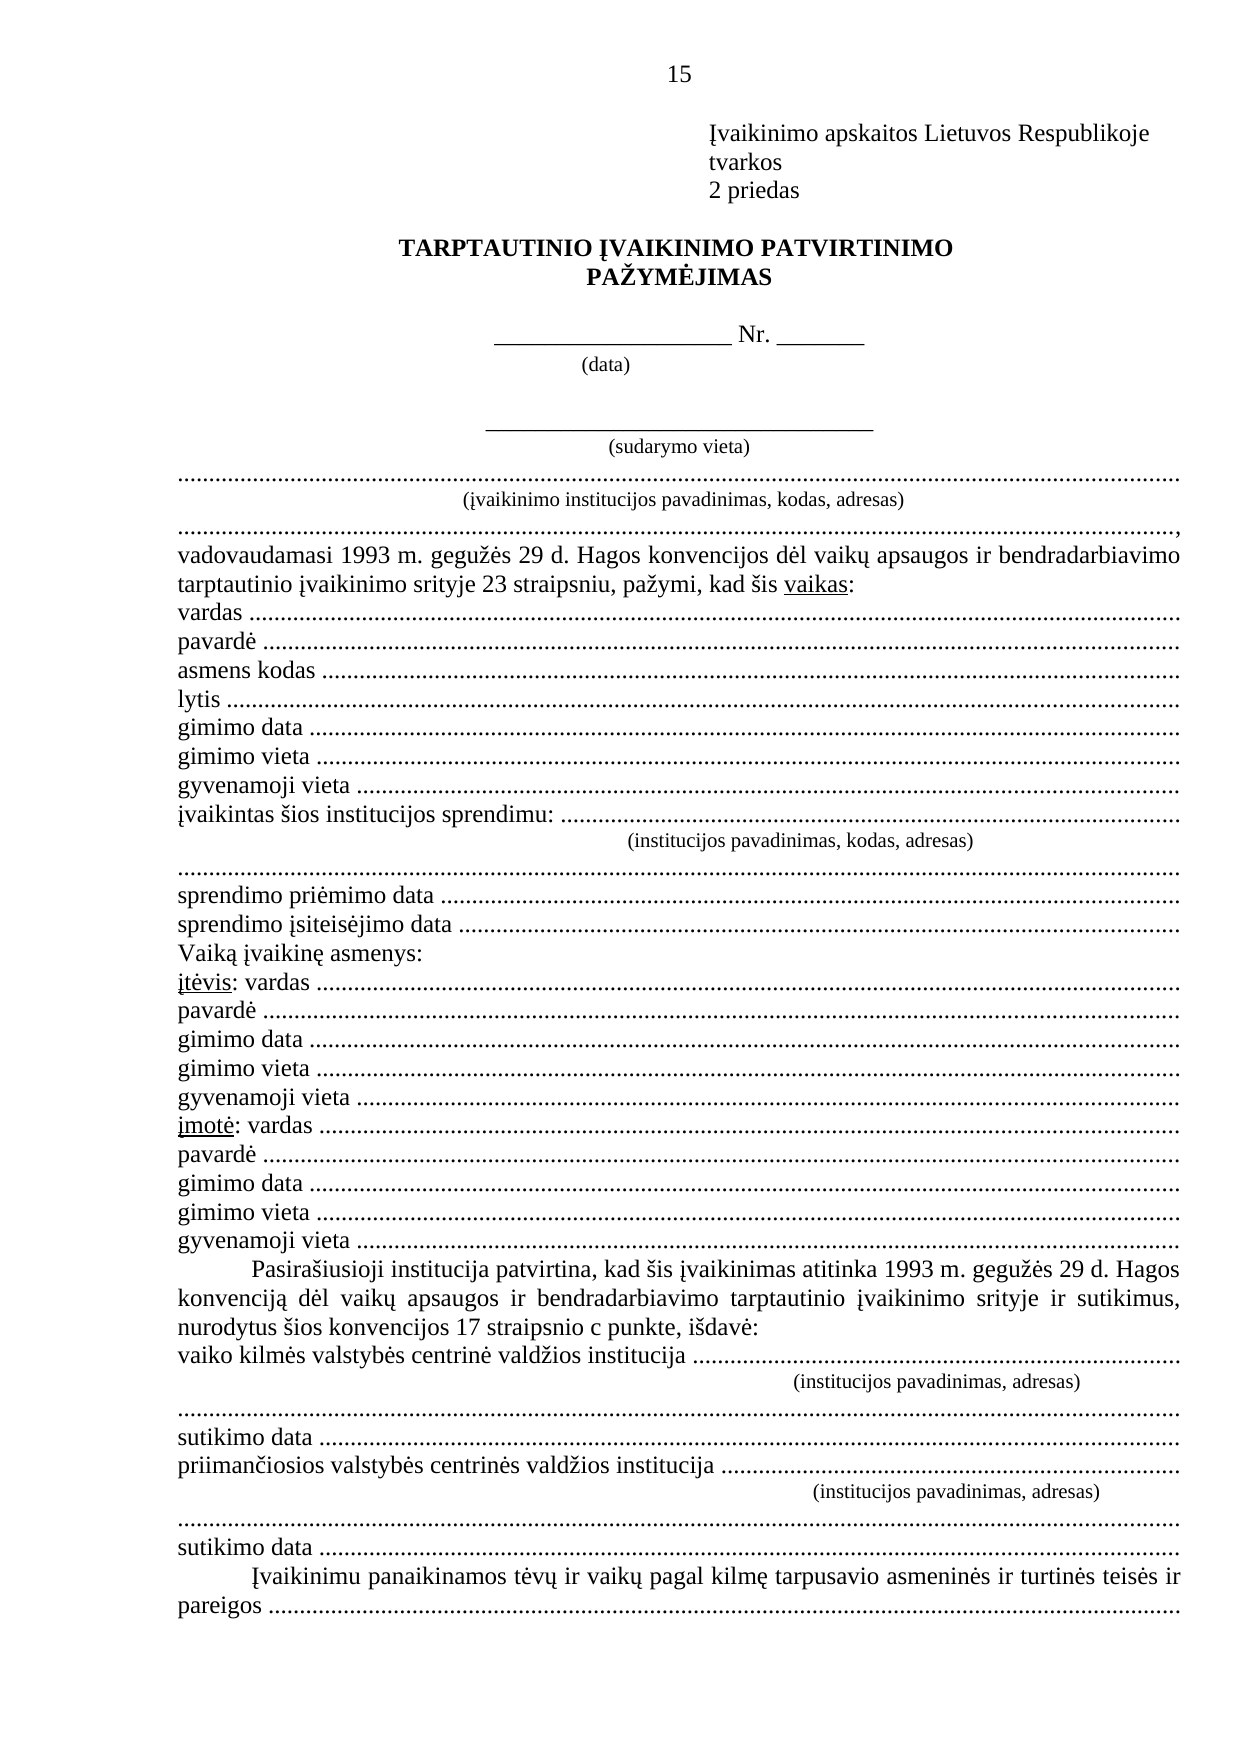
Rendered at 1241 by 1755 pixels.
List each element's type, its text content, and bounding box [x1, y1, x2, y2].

text gimimo data [177, 1168, 1181, 1197]
text ___________________ Nr. _______ [177, 319, 1181, 348]
text , [177, 511, 1181, 540]
text gyvenamoji vieta [177, 770, 1181, 799]
text _______________________________ [177, 406, 1181, 434]
text gimimo vieta [177, 1053, 1181, 1082]
text vadovaudamasi 1993 m. gegužės 29 d. Hagos konvencijos dėl vaikų apsaugos ir bendradarbiavimo tarptautinio įvaikinimo srityje 23 straipsniu, pažymi, kad šis vaikas: [177, 540, 1181, 597]
text gyvenamoji vieta [177, 1082, 1181, 1110]
text Įvaikinimo apskaitos Lietuvos Respublikoje [709, 118, 1181, 147]
text įvaikintas šios institucijos sprendimu: [177, 799, 1181, 827]
text sprendimo įsiteisėjimo data [177, 909, 1181, 938]
text gimimo vieta [177, 741, 1181, 770]
text gimimo vieta [177, 1197, 1181, 1225]
text Vaiką įvaikinę asmenys: [177, 938, 1181, 967]
text (institucijos pavadinimas, adresas) [177, 1369, 1181, 1393]
text (įvaikinimo institucijos pavadinimas, kodas, adresas) [177, 487, 1181, 511]
text asmens kodas [177, 655, 1181, 684]
text lytis [177, 684, 1181, 712]
text 2 priedas [177, 176, 1240, 204]
text pavardė [177, 626, 1181, 655]
text Pasirašiusioji institucija patvirtina, kad šis įvaikinimas atitinka 1993 m. gegužės 29 d. Hagos konvenciją dėl vaikų apsaugos ir bendradarbiavimo tarptautinio įvaikinimo srityje ir sutikimus, nurodytus šios konvencijos 17 straipsnio c punkte, išdavė: [177, 1254, 1181, 1340]
text įmotė: vardas [177, 1110, 1181, 1139]
text pavardė [177, 995, 1181, 1024]
text vardas [177, 597, 1181, 626]
text sutikimo data [177, 1532, 1181, 1561]
text Įvaikinimu panaikinamos tėvų ir vaikų pagal kilmę tarpusavio asmeninės ir turtinės teisės ir pareigos [177, 1561, 1181, 1618]
text (sudarymo vieta) [177, 434, 1181, 458]
text (institucijos pavadinimas, adresas) [177, 1479, 1181, 1503]
text gimimo data [177, 1024, 1181, 1053]
text vaiko kilmės valstybės centrinė valdžios institucija [177, 1340, 1181, 1369]
subtitle PAŽYMĖJIMAS [177, 262, 1181, 291]
text TARPTAUTINIO ĮVAIKINIMO PATVIRTINIMO [177, 233, 1181, 262]
text pavardė [177, 1139, 1181, 1168]
text sprendimo priėmimo data [177, 880, 1181, 909]
text priimančiosios valstybės centrinės valdžios institucija [177, 1451, 1181, 1479]
text įtėvis: vardas [177, 967, 1181, 995]
text tvarkos [177, 147, 1240, 176]
text sutikimo data [177, 1422, 1181, 1451]
text (data) [177, 348, 1181, 377]
text gyvenamoji vieta [177, 1225, 1181, 1254]
text gimimo data [177, 712, 1181, 741]
text (institucijos pavadinimas, kodas, adresas) [177, 827, 1181, 852]
